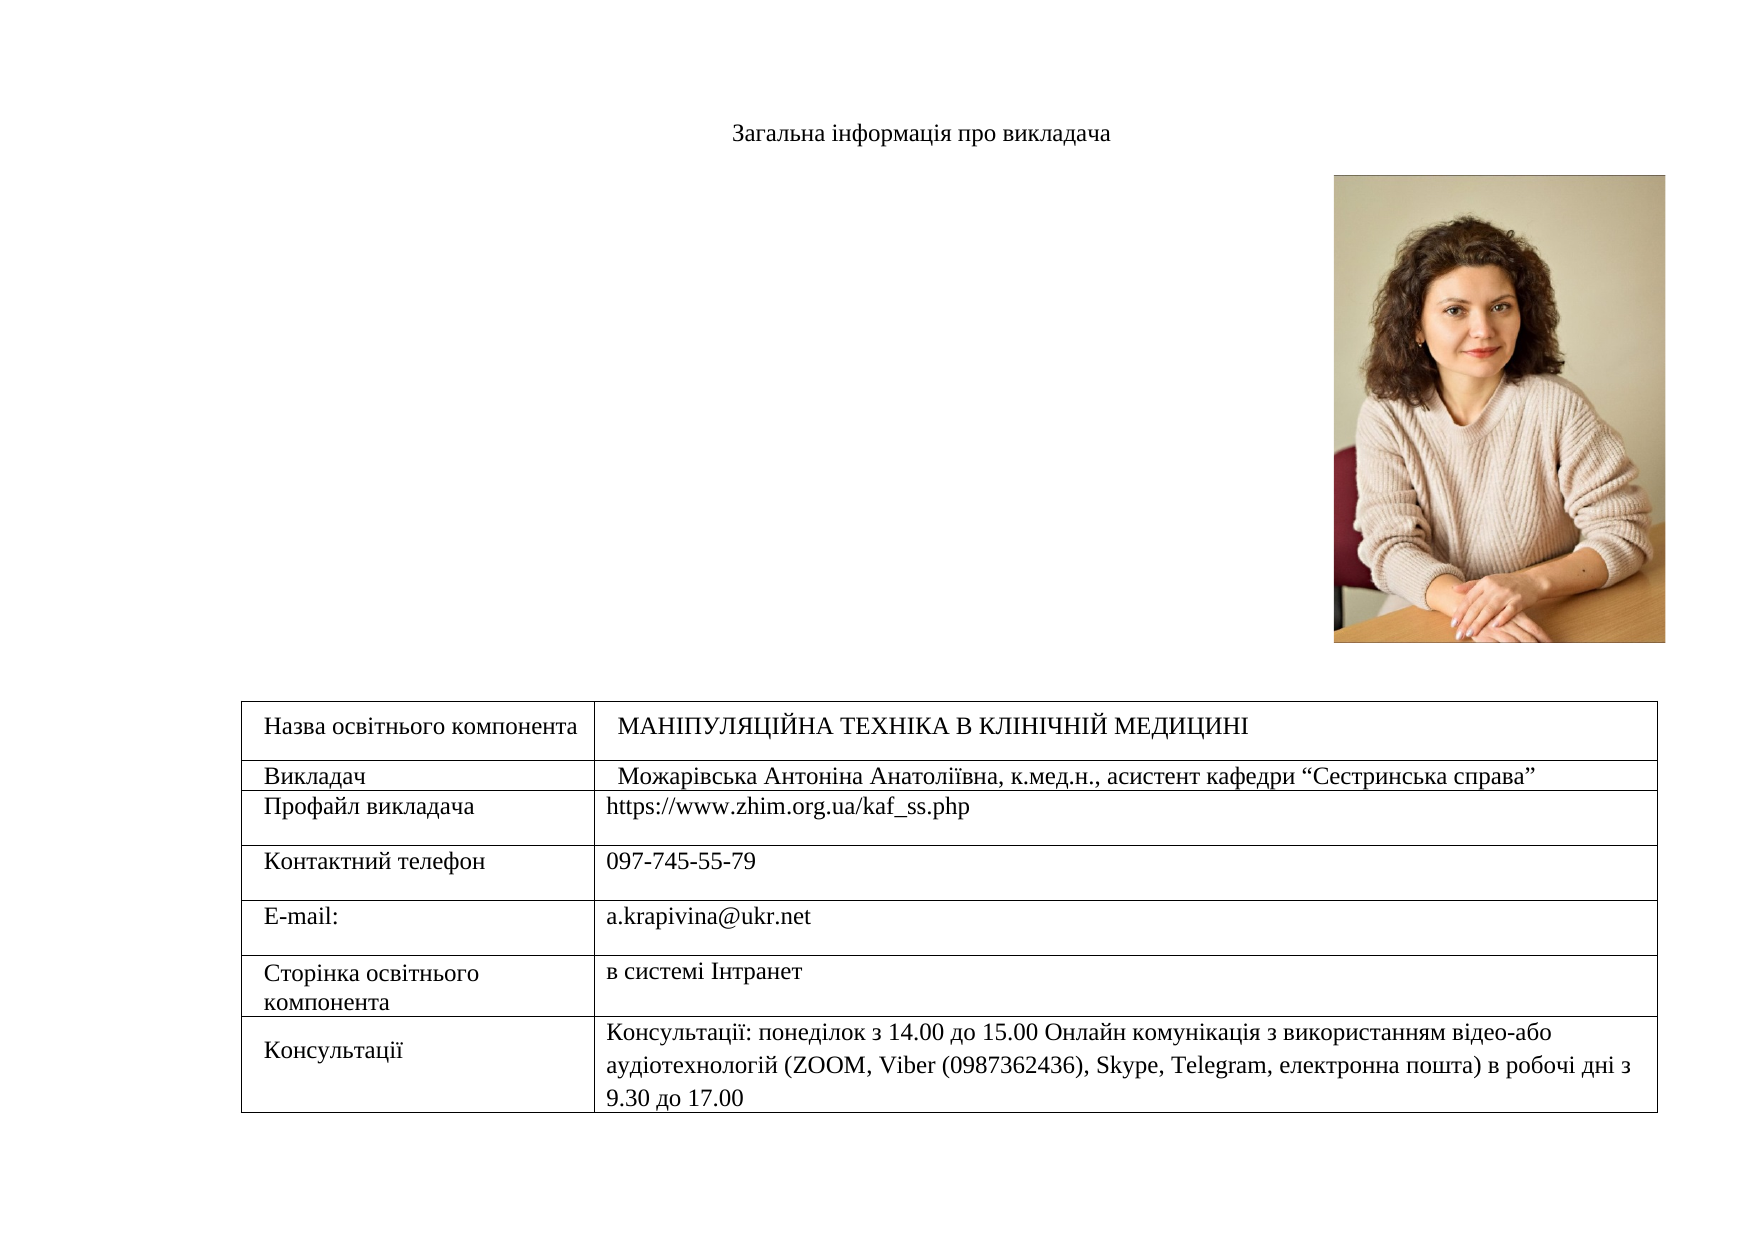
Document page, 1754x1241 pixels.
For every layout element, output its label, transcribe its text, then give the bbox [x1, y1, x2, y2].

text Загальна інформація про викладача [177, 118, 1665, 147]
table_cell Сторінка освітнього компонента [242, 956, 594, 1016]
table_cell E-mail: [242, 901, 594, 955]
table_cell Викладач [242, 761, 594, 790]
picture [1333, 175, 1666, 643]
table_cell Консультації: понеділок з 14.00 до 15.00 Онлайн комунікація з використанням відео-або аудіотехнологій (ZOOM, Viber (0987362436), Skype, Telegram, електронна пошта) в робочі дні з 9.30 до 17.00 [595, 1017, 1657, 1112]
table_cell a.krapivina@ukr.net [595, 901, 1657, 955]
table_header МАНІПУЛЯЦІЙНА ТЕХНІКА В КЛІНІЧНІЙ МЕДИЦИНІ [595, 702, 1657, 760]
table_cell Консультації [242, 1017, 594, 1112]
table_header Назва освітнього компонента [242, 702, 594, 760]
table_cell 097-745-55-79 [595, 846, 1657, 900]
table_cell https://www.zhim.org.ua/kaf_ss.php [595, 791, 1657, 845]
table_cell Профайл викладача [242, 791, 594, 845]
table_cell Можарівська Антоніна Анатоліївна, к.мед.н., асистент кафедри “Сестринська справа” [595, 761, 1657, 790]
table_cell Контактний телефон [242, 846, 594, 900]
table_cell в системі Інтранет [595, 956, 1657, 1016]
